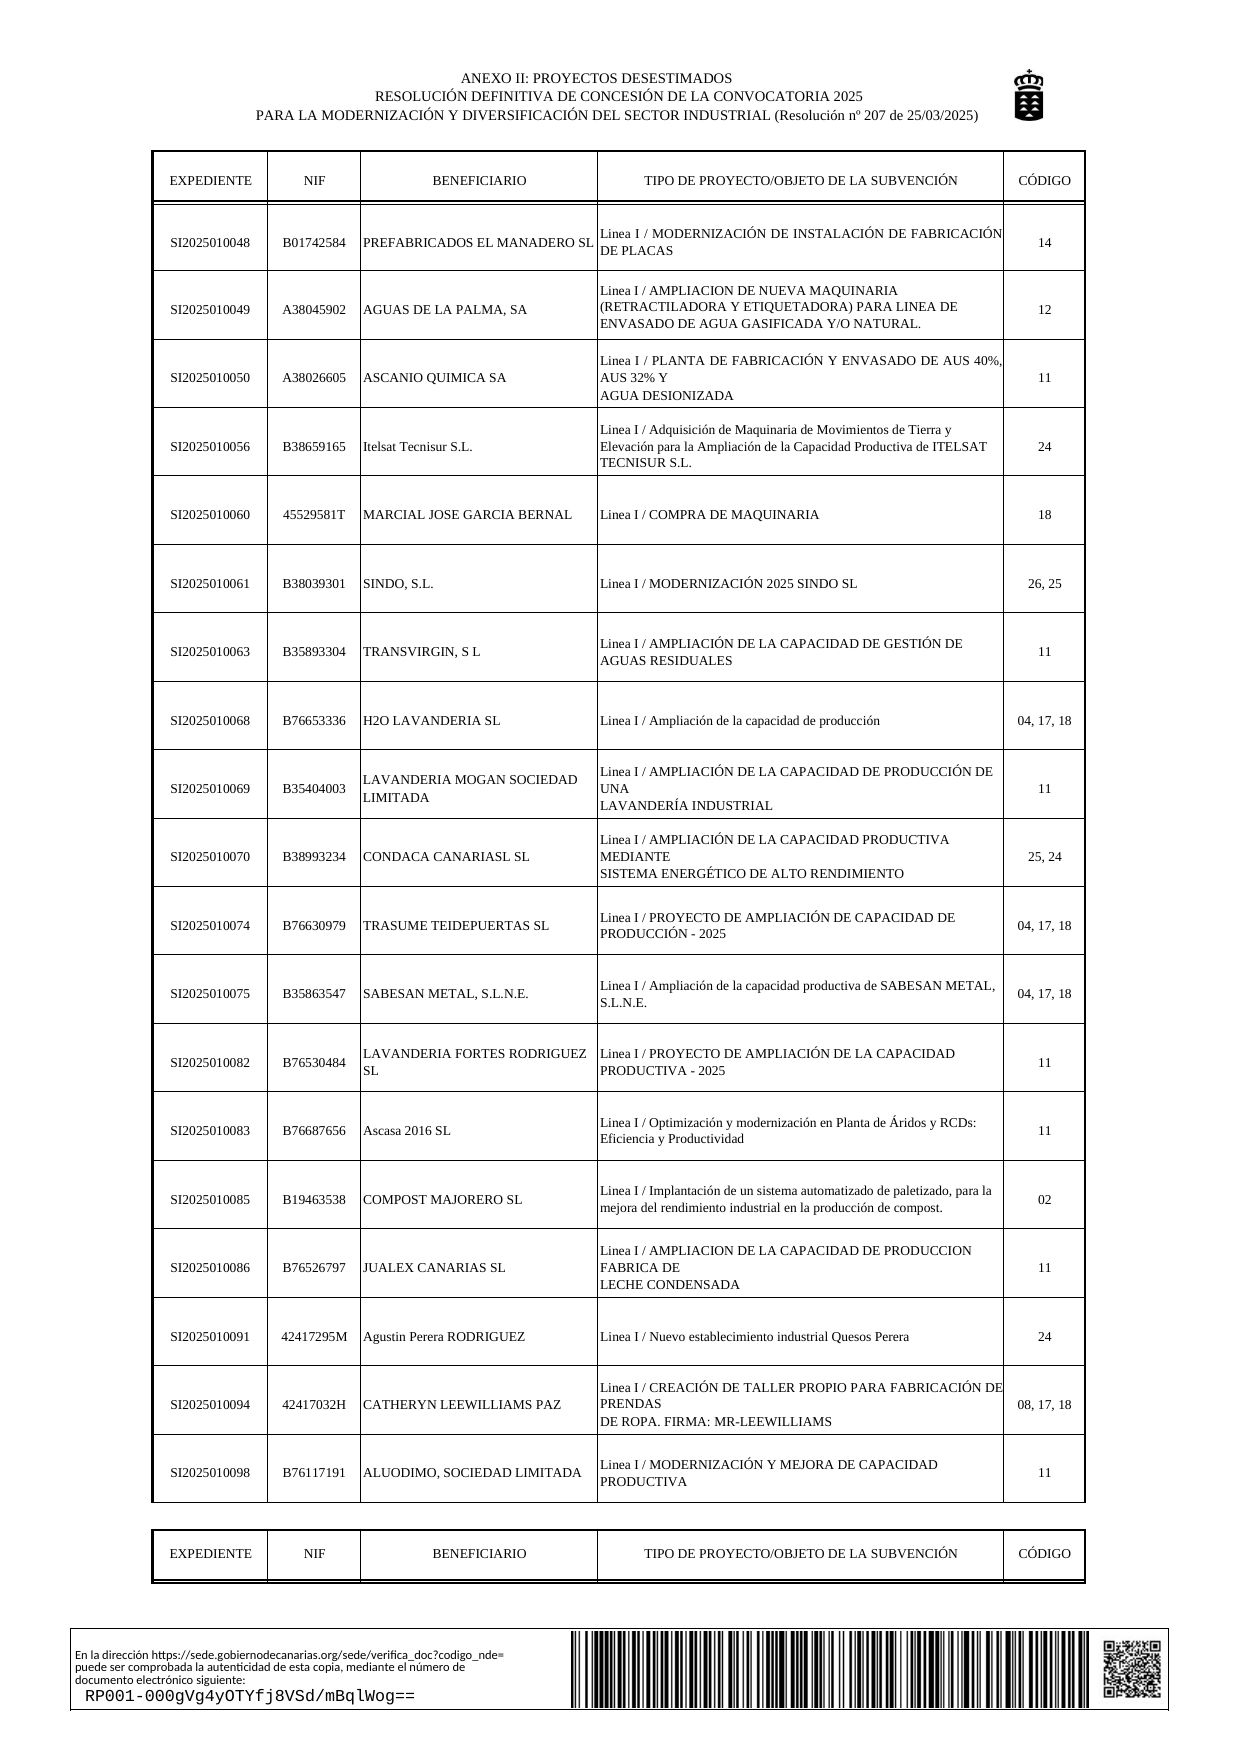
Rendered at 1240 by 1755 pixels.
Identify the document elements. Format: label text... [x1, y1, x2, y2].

table_cell 11 [1004, 613, 1084, 681]
table_cell Linea I / Ampliación de la capacidad productiva de SABESAN METAL, S.L.N.E. [598, 955, 1003, 1023]
table_cell B38039301 [268, 545, 360, 612]
table_cell SI2025010069 [154, 750, 267, 817]
table_cell H2O LAVANDERIA SL [361, 682, 597, 749]
table_cell A38026605 [268, 340, 360, 407]
table_cell 25, 24 [1004, 819, 1084, 886]
table_cell JUALEX CANARIAS SL [361, 1229, 597, 1297]
table_cell AGUAS DE LA PALMA, SA [361, 271, 597, 338]
table_cell 12 [1004, 271, 1084, 338]
table_cell LAVANDERIA MOGAN SOCIEDAD LIMITADA [361, 750, 597, 817]
table_cell Linea I / Adquisición de Maquinaria de Movimientos de Tierra y Elevación para la Ampliación de la Capacidad Productiva de ITELSAT TECNISUR S.L. [598, 408, 1003, 475]
table_cell SI2025010098 [154, 1435, 267, 1502]
table_cell B76530484 [268, 1024, 360, 1091]
table_cell SI2025010083 [154, 1092, 267, 1160]
table_header EXPEDIENTE [154, 1531, 267, 1579]
table_header EXPEDIENTE [154, 152, 267, 200]
table_cell TRANSVIRGIN, S L [361, 613, 597, 681]
table_cell 11 [1004, 1229, 1084, 1297]
table_cell B76653336 [268, 682, 360, 749]
table_cell CATHERYN LEEWILLIAMS PAZ [361, 1366, 597, 1433]
table_header BENEFICIARIO [361, 152, 597, 200]
table_cell SI2025010049 [154, 271, 267, 338]
table_cell Linea I / Nuevo establecimiento industrial Quesos Perera [598, 1298, 1003, 1365]
table_cell 11 [1004, 750, 1084, 817]
table_cell Linea I / MODERNIZACIÓN DE INSTALACIÓN DE FABRICACIÓN DE PLACAS [598, 205, 1003, 270]
table_cell Agustin Perera RODRIGUEZ [361, 1298, 597, 1365]
table_cell Linea I / MODERNIZACIÓN 2025 SINDO SL [598, 545, 1003, 612]
table_cell B76630979 [268, 887, 360, 954]
table_cell Linea I / PROYECTO DE AMPLIACIÓN DE LA CAPACIDAD PRODUCTIVA - 2025 [598, 1024, 1003, 1091]
table_cell 08, 17, 18 [1004, 1366, 1084, 1433]
table_cell SABESAN METAL, S.L.N.E. [361, 955, 597, 1023]
table_cell 42417032H [268, 1366, 360, 1433]
table_cell Ascasa 2016 SL [361, 1092, 597, 1160]
table_cell 45529581T [268, 476, 360, 544]
table_cell SI2025010085 [154, 1161, 267, 1228]
table_header NIF [268, 152, 360, 200]
table_cell 42417295M [268, 1298, 360, 1365]
table_cell Linea I / AMPLIACIÓN DE LA CAPACIDAD DE PRODUCCIÓN DE UNA LAVANDERÍA INDUSTRIAL [598, 750, 1003, 817]
table_cell B38659165 [268, 408, 360, 475]
table_cell SI2025010082 [154, 1024, 267, 1091]
table_cell 11 [1004, 1435, 1084, 1502]
table_cell 02 [1004, 1161, 1084, 1228]
table_cell SI2025010070 [154, 819, 267, 886]
table_cell 18 [1004, 476, 1084, 544]
table_cell Linea I / AMPLIACIÓN DE LA CAPACIDAD DE GESTIÓN DE AGUAS RESIDUALES [598, 613, 1003, 681]
table_cell COMPOST MAJORERO SL [361, 1161, 597, 1228]
table_cell 14 [1004, 205, 1084, 270]
table_cell SI2025010050 [154, 340, 267, 407]
table_cell SI2025010068 [154, 682, 267, 749]
table_cell 24 [1004, 408, 1084, 475]
table_cell Linea I / PROYECTO DE AMPLIACIÓN DE CAPACIDAD DE PRODUCCIÓN - 2025 [598, 887, 1003, 954]
table_cell 24 [1004, 1298, 1084, 1365]
table_cell B38993234 [268, 819, 360, 886]
table_cell SI2025010075 [154, 955, 267, 1023]
table_cell Linea I / MODERNIZACIÓN Y MEJORA DE CAPACIDAD PRODUCTIVA [598, 1435, 1003, 1502]
table_cell Linea I / Implantación de un sistema automatizado de paletizado, para la mejora del rendimiento industrial en la producción de compost. [598, 1161, 1003, 1228]
table_cell B76117191 [268, 1435, 360, 1502]
table_cell A38045902 [268, 271, 360, 338]
table_cell SI2025010056 [154, 408, 267, 475]
table_cell B35863547 [268, 955, 360, 1023]
table_cell SI2025010094 [154, 1366, 267, 1433]
table_cell SI2025010074 [154, 887, 267, 954]
table_cell ASCANIO QUIMICA SA [361, 340, 597, 407]
table_cell Linea I / AMPLIACIÓN DE LA CAPACIDAD PRODUCTIVA MEDIANTE SISTEMA ENERGÉTICO DE ALTO RENDIMIENTO [598, 819, 1003, 886]
table_header CÓDIGO [1004, 152, 1084, 200]
table_cell 11 [1004, 1024, 1084, 1091]
table_header BENEFICIARIO [361, 1531, 597, 1579]
table_cell B19463538 [268, 1161, 360, 1228]
table_cell Linea I / Ampliación de la capacidad de producción [598, 682, 1003, 749]
table_cell SI2025010091 [154, 1298, 267, 1365]
table_cell 11 [1004, 1092, 1084, 1160]
table_cell SINDO, S.L. [361, 545, 597, 612]
table_cell Linea I / PLANTA DE FABRICACIÓN Y ENVASADO DE AUS 40%, AUS 32% Y AGUA DESIONIZADA [598, 340, 1003, 407]
table_cell LAVANDERIA FORTES RODRIGUEZ SL [361, 1024, 597, 1091]
table_cell B76526797 [268, 1229, 360, 1297]
table_cell Itelsat Tecnisur S.L. [361, 408, 597, 475]
table_cell 04, 17, 18 [1004, 955, 1084, 1023]
table_cell TRASUME TEIDEPUERTAS SL [361, 887, 597, 954]
table_cell 04, 17, 18 [1004, 887, 1084, 954]
table_cell Linea I / CREACIÓN DE TALLER PROPIO PARA FABRICACIÓN DE PRENDAS DE ROPA. FIRMA: MR-LEEWILLIAMS [598, 1366, 1003, 1433]
table_cell Linea I / AMPLIACION DE NUEVA MAQUINARIA (RETRACTILADORA Y ETIQUETADORA) PARA LINEA DE ENVASADO DE AGUA GASIFICADA Y/O NATURAL. [598, 271, 1003, 338]
table_header NIF [268, 1531, 360, 1579]
table_header TIPO DE PROYECTO/OBJETO DE LA SUBVENCIÓN [598, 1531, 1003, 1579]
table_cell 11 [1004, 340, 1084, 407]
table_cell SI2025010086 [154, 1229, 267, 1297]
table_cell ALUODIMO, SOCIEDAD LIMITADA [361, 1435, 597, 1502]
table_cell SI2025010048 [154, 205, 267, 270]
table_cell SI2025010063 [154, 613, 267, 681]
table_cell 26, 25 [1004, 545, 1084, 612]
table_cell B35404003 [268, 750, 360, 817]
table_cell SI2025010061 [154, 545, 267, 612]
table_cell CONDACA CANARIASL SL [361, 819, 597, 886]
table_header CÓDIGO [1004, 1531, 1084, 1579]
table_header TIPO DE PROYECTO/OBJETO DE LA SUBVENCIÓN [598, 152, 1003, 200]
table_cell SI2025010060 [154, 476, 267, 544]
table_cell MARCIAL JOSE GARCIA BERNAL [361, 476, 597, 544]
table_cell B76687656 [268, 1092, 360, 1160]
table_cell 04, 17, 18 [1004, 682, 1084, 749]
table_cell Linea I / COMPRA DE MAQUINARIA [598, 476, 1003, 544]
table_cell Linea I / AMPLIACION DE LA CAPACIDAD DE PRODUCCION FABRICA DE LECHE CONDENSADA [598, 1229, 1003, 1297]
table_cell B01742584 [268, 205, 360, 270]
table_cell PREFABRICADOS EL MANADERO SL [361, 205, 597, 270]
table_cell B35893304 [268, 613, 360, 681]
table_cell Linea I / Optimización y modernización en Planta de Áridos y RCDs: Eficiencia y Productividad [598, 1092, 1003, 1160]
